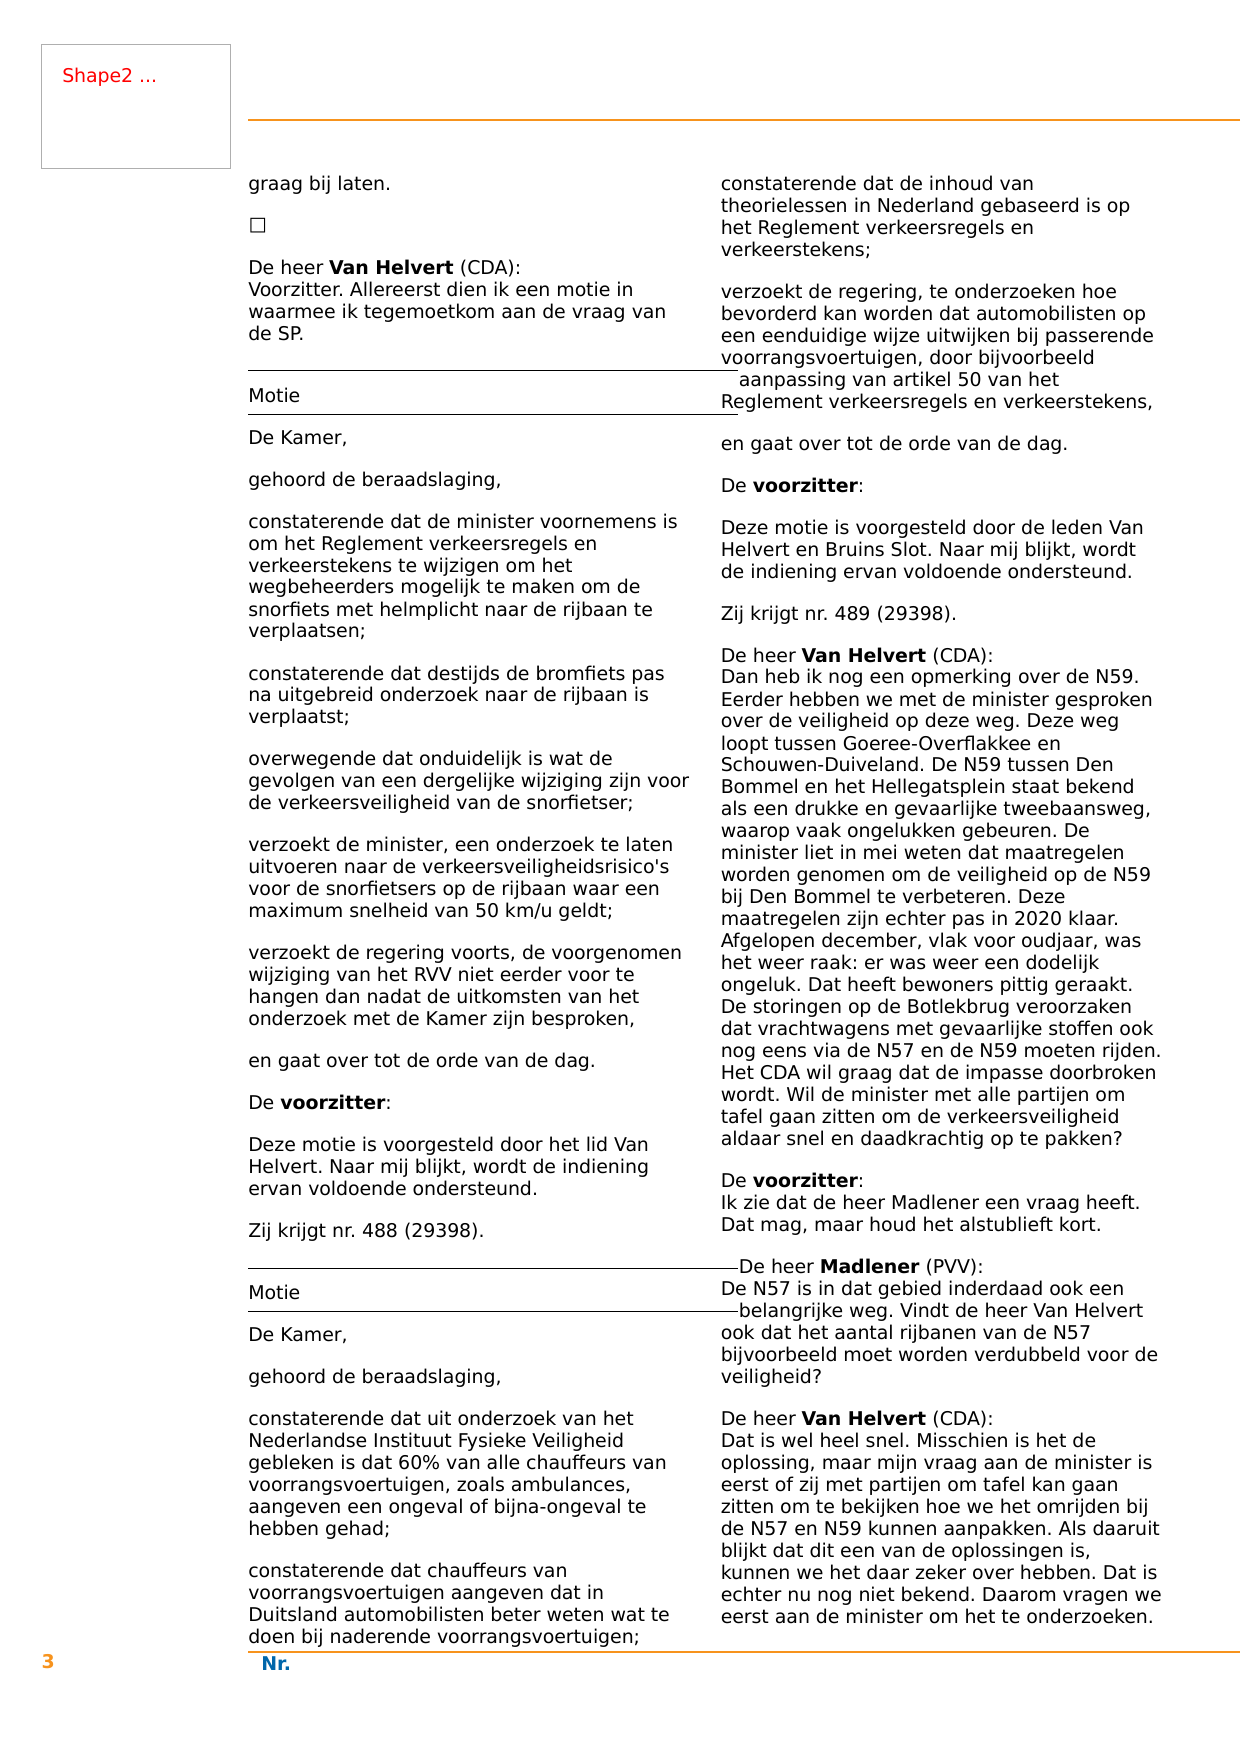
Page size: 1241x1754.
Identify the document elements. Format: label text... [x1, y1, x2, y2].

text verzoekt de regering voorts, de voorgenomen wijziging van het RVV niet eerder voor te hangen dan nadat de uitkomsten van het onderzoek met de Kamer zijn besproken, [248, 942, 691, 1030]
text Dat is wel heel snel. Misschien is het de oplossing, maar mijn vraag aan de minister is eerst of zij met partijen om tafel kan gaan zitten om te bekijken hoe we het omrijden bij de N57 en N59 kunnen aanpakken. Als daaruit blijkt dat dit een van de oplossingen is, kunnen we het daar zeker over hebben. Dat is echter nu nog niet bekend. Daarom vragen we eerst aan de minister om het te onderzoeken. [721, 1430, 1163, 1628]
text Motie [248, 384, 691, 407]
text Motie [248, 1282, 691, 1304]
text De voorzitter: [248, 1092, 691, 1114]
text constaterende dat chauffeurs van voorrangsvoertuigen aangeven dat in Duitsland automobilisten beter weten wat te doen bij naderende voorrangsvoertuigen; [248, 1560, 691, 1648]
text De heer Van Helvert (CDA): [721, 1408, 1163, 1430]
text De voorzitter: [721, 474, 1163, 497]
text Deze motie is voorgesteld door het lid Van Helvert. Naar mij blijkt, wordt de indiening ervan voldoende ondersteund. [248, 1134, 691, 1200]
text Ik zie dat de heer Madlener een vraag heeft. Dat mag, maar houd het alstublieft kort. [721, 1192, 1163, 1236]
text graag bij laten. [248, 173, 691, 195]
text De voorzitter: [721, 1170, 1163, 1192]
text Deze motie is voorgesteld door de leden Van Helvert en Bruins Slot. Naar mij blijkt, wordt de indiening ervan voldoende ondersteund. [721, 517, 1163, 582]
text en gaat over tot de orde van de dag. [721, 433, 1163, 454]
text constaterende dat uit onderzoek van het Nederlandse Instituut Fysieke Veiligheid gebleken is dat 60% van alle chauffeurs van voorrangsvoertuigen, zoals ambulances, aangeven een ongeval of bijna-ongeval te hebben gehad; [248, 1408, 691, 1540]
text gehoord de beraadslaging, [248, 468, 691, 491]
text Dan heb ik nog een opmerking over de N59. Eerder hebben we met de minister gesproken over de veiligheid op deze weg. Deze weg loopt tussen Goeree-Overflakkee en Schouwen-Duiveland. De N59 tussen Den Bommel en het Hellegatsplein staat bekend als een drukke en gevaarlijke tweebaansweg, waarop vaak ongelukken gebeuren. De minister liet in mei weten dat maatregelen worden genomen om de veiligheid op de N59 bij Den Bommel te verbeteren. Deze maatregelen zijn echter pas in 2020 klaar. Afgelopen december, vlak voor oudjaar, was het weer raak: er was weer een dodelijk ongeluk. Dat heeft bewoners pittig geraakt. De storingen op de Botlekbrug veroorzaken dat vrachtwagens met gevaarlijke stoffen ook nog eens via de N57 en de N59 moeten rijden. Het CDA wil graag dat de impasse doorbroken wordt. Wil de minister met alle partijen om tafel gaan zitten om de verkeersveiligheid aldaar snel en daadkrachtig op te pakken? [721, 666, 1163, 1150]
text De Kamer, [248, 1324, 691, 1346]
text Voorzitter. Allereerst dien ik een motie in waarmee ik tegemoetkom aan de vraag van de SP. [248, 279, 691, 345]
text gehoord de beraadslaging, [248, 1366, 691, 1388]
text De N57 is in dat gebied inderdaad ook een belangrijke weg. Vindt de heer Van Helvert ook dat het aantal rijbanen van de N57 bijvoorbeeld moet worden verdubbeld voor de veiligheid? [721, 1278, 1163, 1388]
text De heer Van Helvert (CDA): [248, 257, 691, 279]
text verzoekt de minister, een onderzoek te laten uitvoeren naar de verkeersveiligheidsrisico's voor de snorfietsers op de rijbaan waar een maximum snelheid van 50 km/u geldt; [248, 834, 691, 922]
text verzoekt de regering, te onderzoeken hoe bevorderd kan worden dat automobilisten op een eenduidige wijze uitwijken bij passerende voorrangsvoertuigen, door bijvoorbeeld aanpassing van artikel 50 van het Reglement verkeersregels en verkeerstekens, [721, 281, 1163, 413]
text De heer Van Helvert (CDA): [721, 644, 1163, 666]
text overwegende dat onduidelijk is wat de gevolgen van een dergelijke wijziging zijn voor de verkeersveiligheid van de snorfietser; [248, 748, 691, 814]
text De Kamer, [248, 427, 691, 448]
text en gaat over tot de orde van de dag. [248, 1050, 691, 1072]
text constaterende dat de minister voornemens is om het Reglement verkeersregels en verkeerstekens te wijzigen om het wegbeheerders mogelijk te maken om de snorfiets met helmplicht naar de rijbaan te verplaatsen; [248, 511, 691, 642]
text ⬜ [248, 215, 691, 237]
text constaterende dat de inhoud van theorielessen in Nederland gebaseerd is op het Reglement verkeersregels en verkeerstekens; [721, 173, 1163, 261]
text De heer Madlener (PVV): [721, 1256, 1163, 1278]
text Zij krijgt nr. 488 (29398). [248, 1220, 691, 1242]
text Zij krijgt nr. 489 (29398). [721, 602, 1163, 624]
text constaterende dat destijds de bromfiets pas na uitgebreid onderzoek naar de rijbaan is verplaatst; [248, 662, 691, 728]
